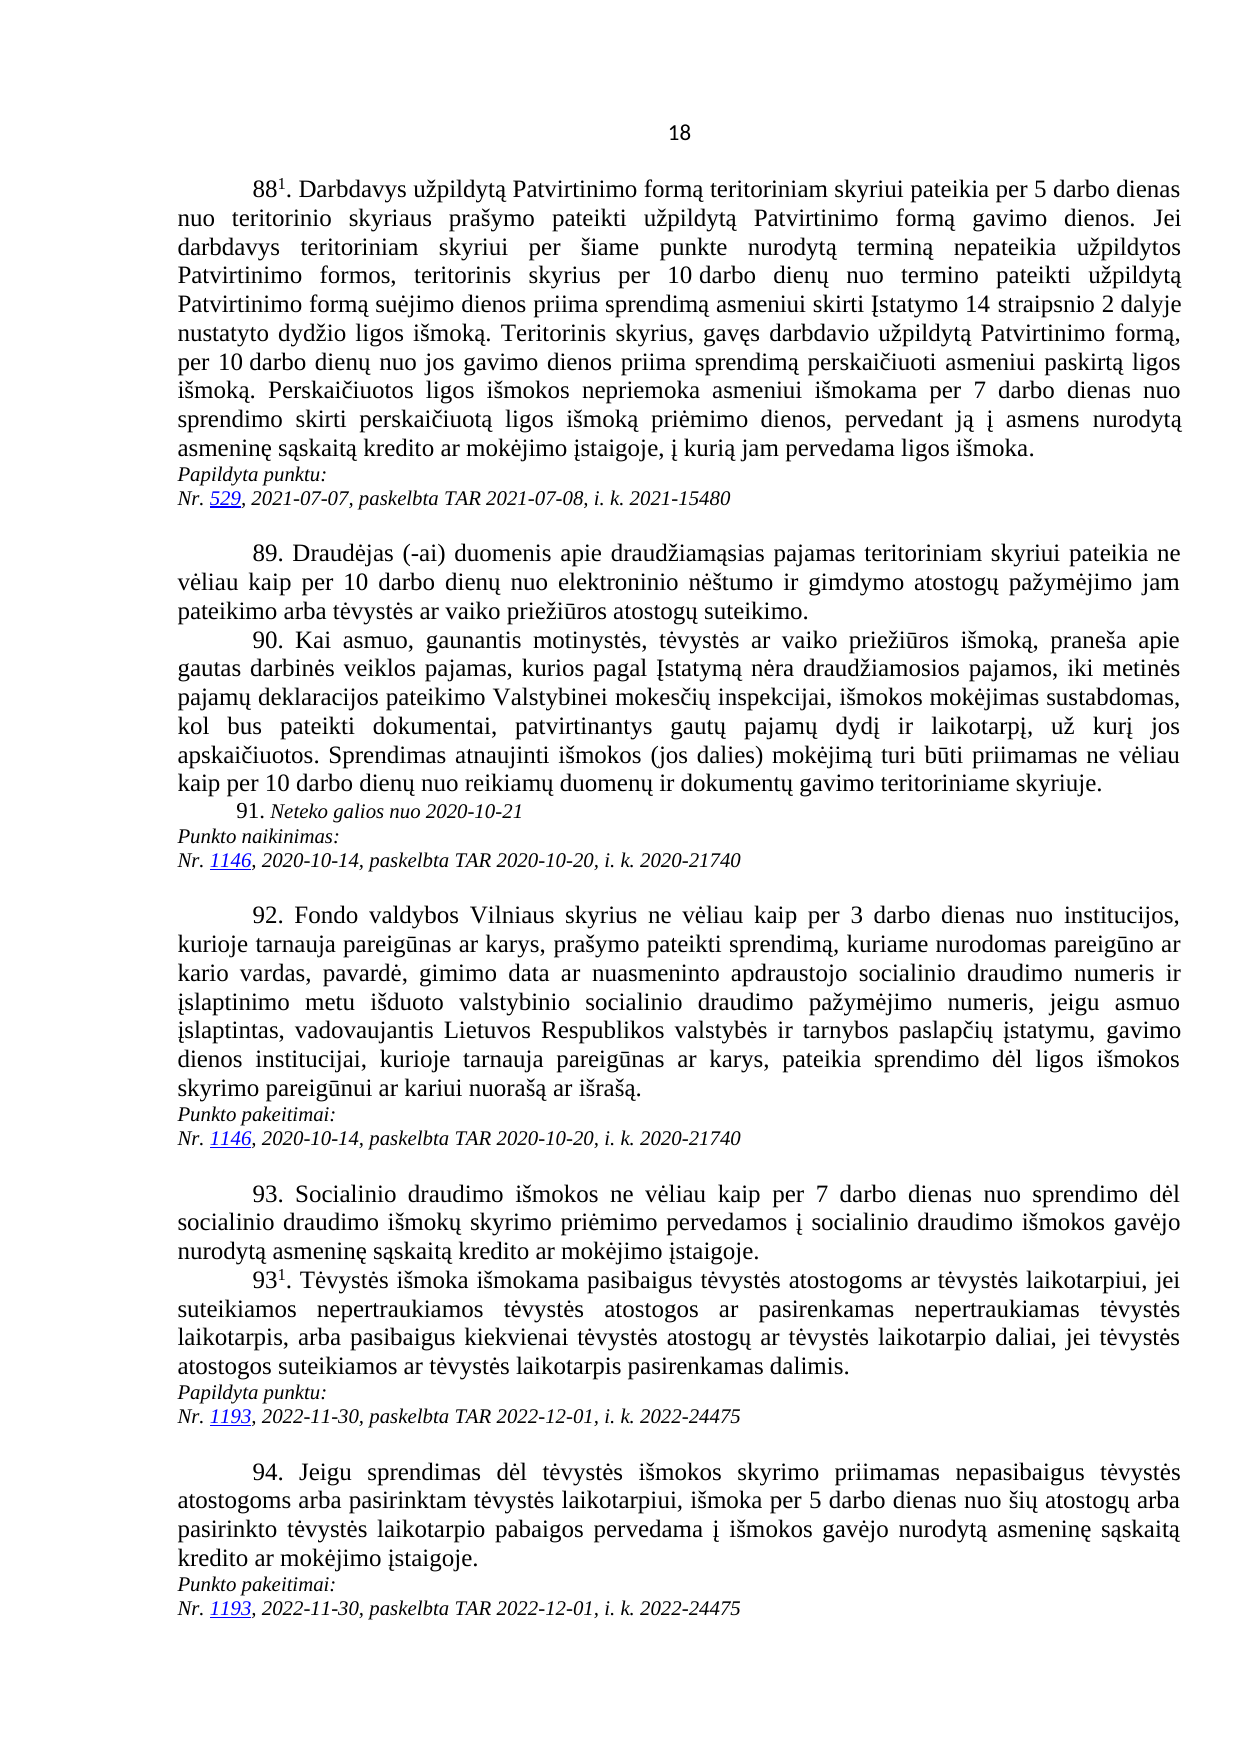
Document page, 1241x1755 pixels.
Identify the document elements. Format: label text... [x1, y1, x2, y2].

text Papildyta punktu: [177, 462, 1181, 486]
text Punkto naikinimas: [177, 824, 1181, 848]
text 89. Draudėjas (-ai) duomenis apie draudžiamąsias pajamas teritoriniam skyriui pateikia ne vėliau kaip per 10 darbo dienų nuo elektroninio nėštumo ir gimdymo atostogų pažymėjimo jam pateikimo arba tėvystės ar vaiko priežiūros atostogų suteikimo. [177, 538, 1181, 625]
text 94. Jeigu sprendimas dėl tėvystės išmokos skyrimo priimamas nepasibaigus tėvystės atostogoms arba pasirinktam tėvystės laikotarpiui, išmoka per 5 darbo dienas nuo šių atostogų arba pasirinkto tėvystės laikotarpio pabaigos pervedama į išmokos gavėjo nurodytą asmeninę sąskaitą kredito ar mokėjimo įstaigoje. [177, 1457, 1181, 1572]
text Nr. 1146, 2020-10-14, paskelbta TAR 2020-10-20, i. k. 2020-21740 [177, 1126, 1181, 1150]
text Nr. 1193, 2022-11-30, paskelbta TAR 2022-12-01, i. k. 2022-24475 [177, 1596, 1181, 1620]
text Nr. 1193, 2022-11-30, paskelbta TAR 2022-12-01, i. k. 2022-24475 [177, 1404, 1181, 1428]
text 91. Neteko galios nuo 2020-10-21 [177, 797, 1181, 824]
text Punkto pakeitimai: [177, 1572, 1181, 1596]
text Papildyta punktu: [177, 1380, 1181, 1404]
text 93. Socialinio draudimo išmokos ne vėliau kaip per 7 darbo dienas nuo sprendimo dėl socialinio draudimo išmokų skyrimo priėmimo pervedamos į socialinio draudimo išmokos gavėjo nurodytą asmeninę sąskaitą kredito ar mokėjimo įstaigoje. [177, 1179, 1181, 1265]
text 931. Tėvystės išmoka išmokama pasibaigus tėvystės atostogoms ar tėvystės laikotarpiui, jei suteikiamos nepertraukiamos tėvystės atostogos ar pasirenkamas nepertraukiamas tėvystės laikotarpis, arba pasibaigus kiekvienai tėvystės atostogų ar tėvystės laikotarpio daliai, jei tėvystės atostogos suteikiamos ar tėvystės laikotarpis pasirenkamas dalimis. [177, 1265, 1181, 1380]
text 881. Darbdavys užpildytą Patvirtinimo formą teritoriniam skyriui pateikia per 5 darbo dienas nuo teritorinio skyriaus prašymo pateikti užpildytą Patvirtinimo formą gavimo dienos. Jei darbdavys teritoriniam skyriui per šiame punkte nurodytą terminą nepateikia užpildytos Patvirtinimo formos, teritorinis skyrius per 10 darbo dienų nuo termino pateikti užpildytą Patvirtinimo formą suėjimo dienos priima sprendimą asmeniui skirti Įstatymo 14 straipsnio 2 dalyje nustatyto dydžio ligos išmoką. Teritorinis skyrius, gavęs darbdavio užpildytą Patvirtinimo formą, per 10 darbo dienų nuo jos gavimo dienos priima sprendimą perskaičiuoti asmeniui paskirtą ligos išmoką. Perskaičiuotos ligos išmokos nepriemoka asmeniui išmokama per 7 darbo dienas nuo sprendimo skirti perskaičiuotą ligos išmoką priėmimo dienos, pervedant ją į asmens nurodytą asmeninę sąskaitą kredito ar mokėjimo įstaigoje, į kurią jam pervedama ligos išmoka. [177, 174, 1181, 462]
text 90. Kai asmuo, gaunantis motinystės, tėvystės ar vaiko priežiūros išmoką, praneša apie gautas darbinės veiklos pajamas, kurios pagal Įstatymą nėra draudžiamosios pajamos, iki metinės pajamų deklaracijos pateikimo Valstybinei mokesčių inspekcijai, išmokos mokėjimas sustabdomas, kol bus pateikti dokumentai, patvirtinantys gautų pajamų dydį ir laikotarpį, už kurį jos apskaičiuotos. Sprendimas atnaujinti išmokos (jos dalies) mokėjimą turi būti priimamas ne vėliau kaip per 10 darbo dienų nuo reikiamų duomenų ir dokumentų gavimo teritoriniame skyriuje. [177, 625, 1181, 797]
text Punkto pakeitimai: [177, 1102, 1181, 1126]
text 92. Fondo valdybos Vilniaus skyrius ne vėliau kaip per 3 darbo dienas nuo institucijos, kurioje tarnauja pareigūnas ar karys, prašymo pateikti sprendimą, kuriame nurodomas pareigūno ar kario vardas, pavardė, gimimo data ar nuasmeninto apdraustojo socialinio draudimo numeris ir įslaptinimo metu išduoto valstybinio socialinio draudimo pažymėjimo numeris, jeigu asmuo įslaptintas, vadovaujantis Lietuvos Respublikos valstybės ir tarnybos paslapčių įstatymu, gavimo dienos institucijai, kurioje tarnauja pareigūnas ar karys, pateikia sprendimo dėl ligos išmokos skyrimo pareigūnui ar kariui nuorašą ar išrašą. [177, 901, 1181, 1102]
text Nr. 529, 2021-07-07, paskelbta TAR 2021-07-08, i. k. 2021-15480 [177, 486, 1181, 510]
text Nr. 1146, 2020-10-14, paskelbta TAR 2020-10-20, i. k. 2020-21740 [177, 848, 1181, 872]
